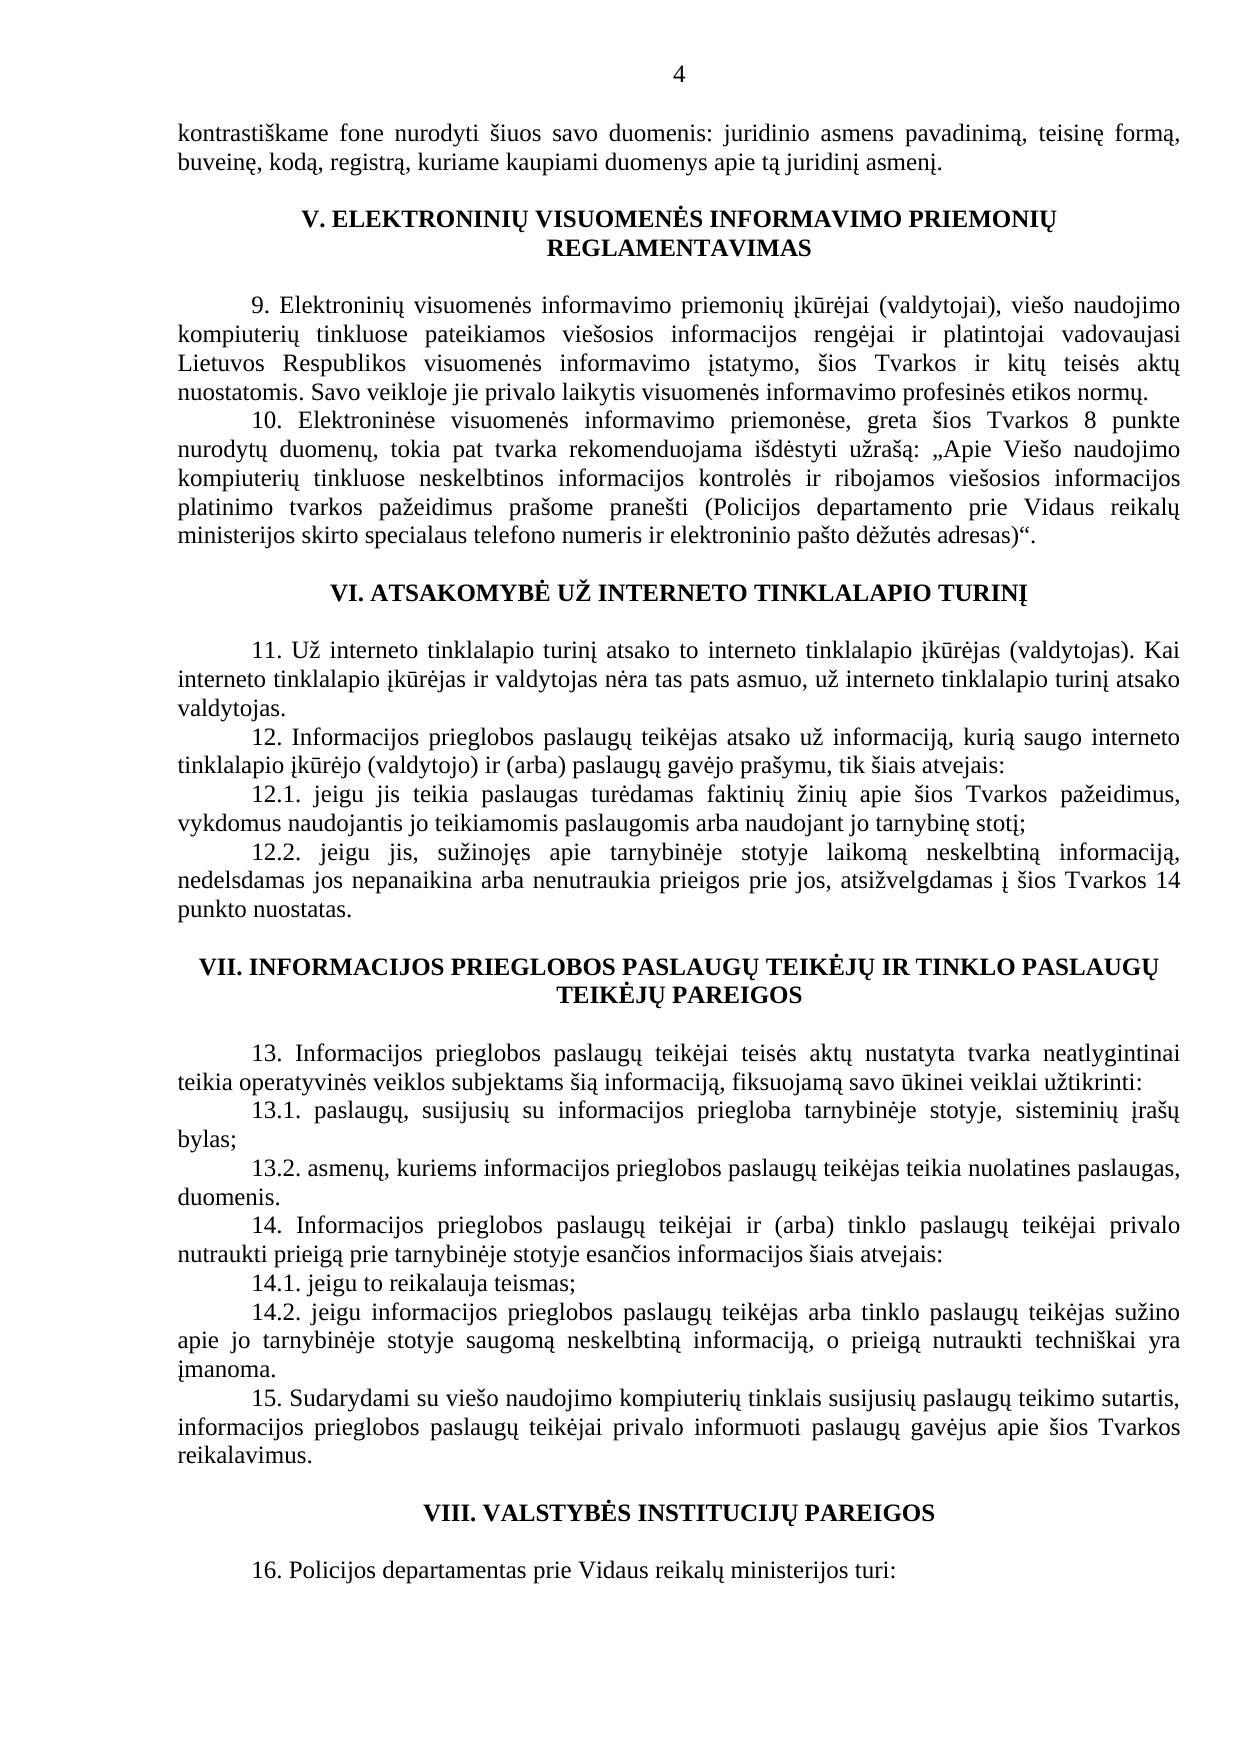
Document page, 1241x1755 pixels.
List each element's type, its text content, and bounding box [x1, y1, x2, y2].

text 12. Informacijos prieglobos paslaugų teikėjas atsako už informaciją, kurią saugo interneto tinklalapio įkūrėjo (valdytojo) ir (arba) paslaugų gavėjo prašymu, tik šiais atvejais: [177, 722, 1181, 779]
text 14.2. jeigu informacijos prieglobos paslaugų teikėjas arba tinklo paslaugų teikėjas sužino apie jo tarnybinėje stotyje saugomą neskelbtiną informaciją, o prieigą nutraukti techniškai yra įmanoma. [177, 1297, 1181, 1383]
text 14.1. jeigu to reikalauja teismas; [177, 1268, 1181, 1297]
text VI. ATSAKOMYBĖ UŽ INTERNETO TINKLALAPIO TURINĮ [177, 578, 1181, 607]
text kontrastiškame fone nurodyti šiuos savo duomenis: juridinio asmens pavadinimą, teisinę formą, buveinę, kodą, registrą, kuriame kaupiami duomenys apie tą juridinį asmenį. [177, 118, 1181, 176]
text 14. Informacijos prieglobos paslaugų teikėjai ir (arba) tinklo paslaugų teikėjai privalo nutraukti prieigą prie tarnybinėje stotyje esančios informacijos šiais atvejais: [177, 1211, 1181, 1268]
text 13. Informacijos prieglobos paslaugų teikėjai teisės aktų nustatyta tvarka neatlygintinai teikia operatyvinės veiklos subjektams šią informaciją, fiksuojamą savo ūkinei veiklai užtikrinti: [177, 1038, 1181, 1096]
text V. ELEKTRONINIŲ VISUOMENĖS INFORMAVIMO PRIEMONIŲ REGLAMENTAVIMAS [177, 204, 1181, 262]
text VIII. VALSTYBĖS INSTITUCIJŲ PAREIGOS [177, 1498, 1181, 1527]
text 13.1. paslaugų, susijusių su informacijos priegloba tarnybinėje stotyje, sisteminių įrašų bylas; [177, 1096, 1181, 1153]
text 16. Policijos departamentas prie Vidaus reikalų ministerijos turi: [177, 1556, 1181, 1584]
text 13.2. asmenų, kuriems informacijos prieglobos paslaugų teikėjas teikia nuolatines paslaugas, duomenis. [177, 1153, 1181, 1211]
text 12.1. jeigu jis teikia paslaugas turėdamas faktinių žinių apie šios Tvarkos pažeidimus, vykdomus naudojantis jo teikiamomis paslaugomis arba naudojant jo tarnybinę stotį; [177, 779, 1181, 837]
text 10. Elektroninėse visuomenės informavimo priemonėse, greta šios Tvarkos 8 punkte nurodytų duomenų, tokia pat tvarka rekomenduojama išdėstyti užrašą: „Apie Viešo naudojimo kompiuterių tinkluose neskelbtinos informacijos kontrolės ir ribojamos viešosios informacijos platinimo tvarkos pažeidimus prašome pranešti (Policijos departamento prie Vidaus reikalų ministerijos skirto specialaus telefono numeris ir elektroninio pašto dėžutės adresas)“. [177, 406, 1181, 549]
text TEIKĖJŲ PAREIGOS [177, 981, 1181, 1009]
text 11. Už interneto tinklalapio turinį atsako to interneto tinklalapio įkūrėjas (valdytojas). Kai interneto tinklalapio įkūrėjas ir valdytojas nėra tas pats asmuo, už interneto tinklalapio turinį atsako valdytojas. [177, 636, 1181, 722]
text 9. Elektroninių visuomenės informavimo priemonių įkūrėjai (valdytojai), viešo naudojimo kompiuterių tinkluose pateikiamos viešosios informacijos rengėjai ir platintojai vadovaujasi Lietuvos Respublikos visuomenės informavimo įstatymo, šios Tvarkos ir kitų teisės aktų nuostatomis. Savo veikloje jie privalo laikytis visuomenės informavimo profesinės etikos normų. [177, 291, 1181, 406]
text 12.2. jeigu jis, sužinojęs apie tarnybinėje stotyje laikomą neskelbtiną informaciją, nedelsdamas jos nepanaikina arba nenutraukia prieigos prie jos, atsižvelgdamas į šios Tvarkos 14 punkto nuostatas. [177, 837, 1181, 923]
text VII. INFORMACIJOS PRIEGLOBOS PASLAUGŲ TEIKĖJŲ IR TINKLO PASLAUGŲ [177, 952, 1181, 981]
text 15. Sudarydami su viešo naudojimo kompiuterių tinklais susijusių paslaugų teikimo sutartis, informacijos prieglobos paslaugų teikėjai privalo informuoti paslaugų gavėjus apie šios Tvarkos reikalavimus. [177, 1383, 1181, 1469]
